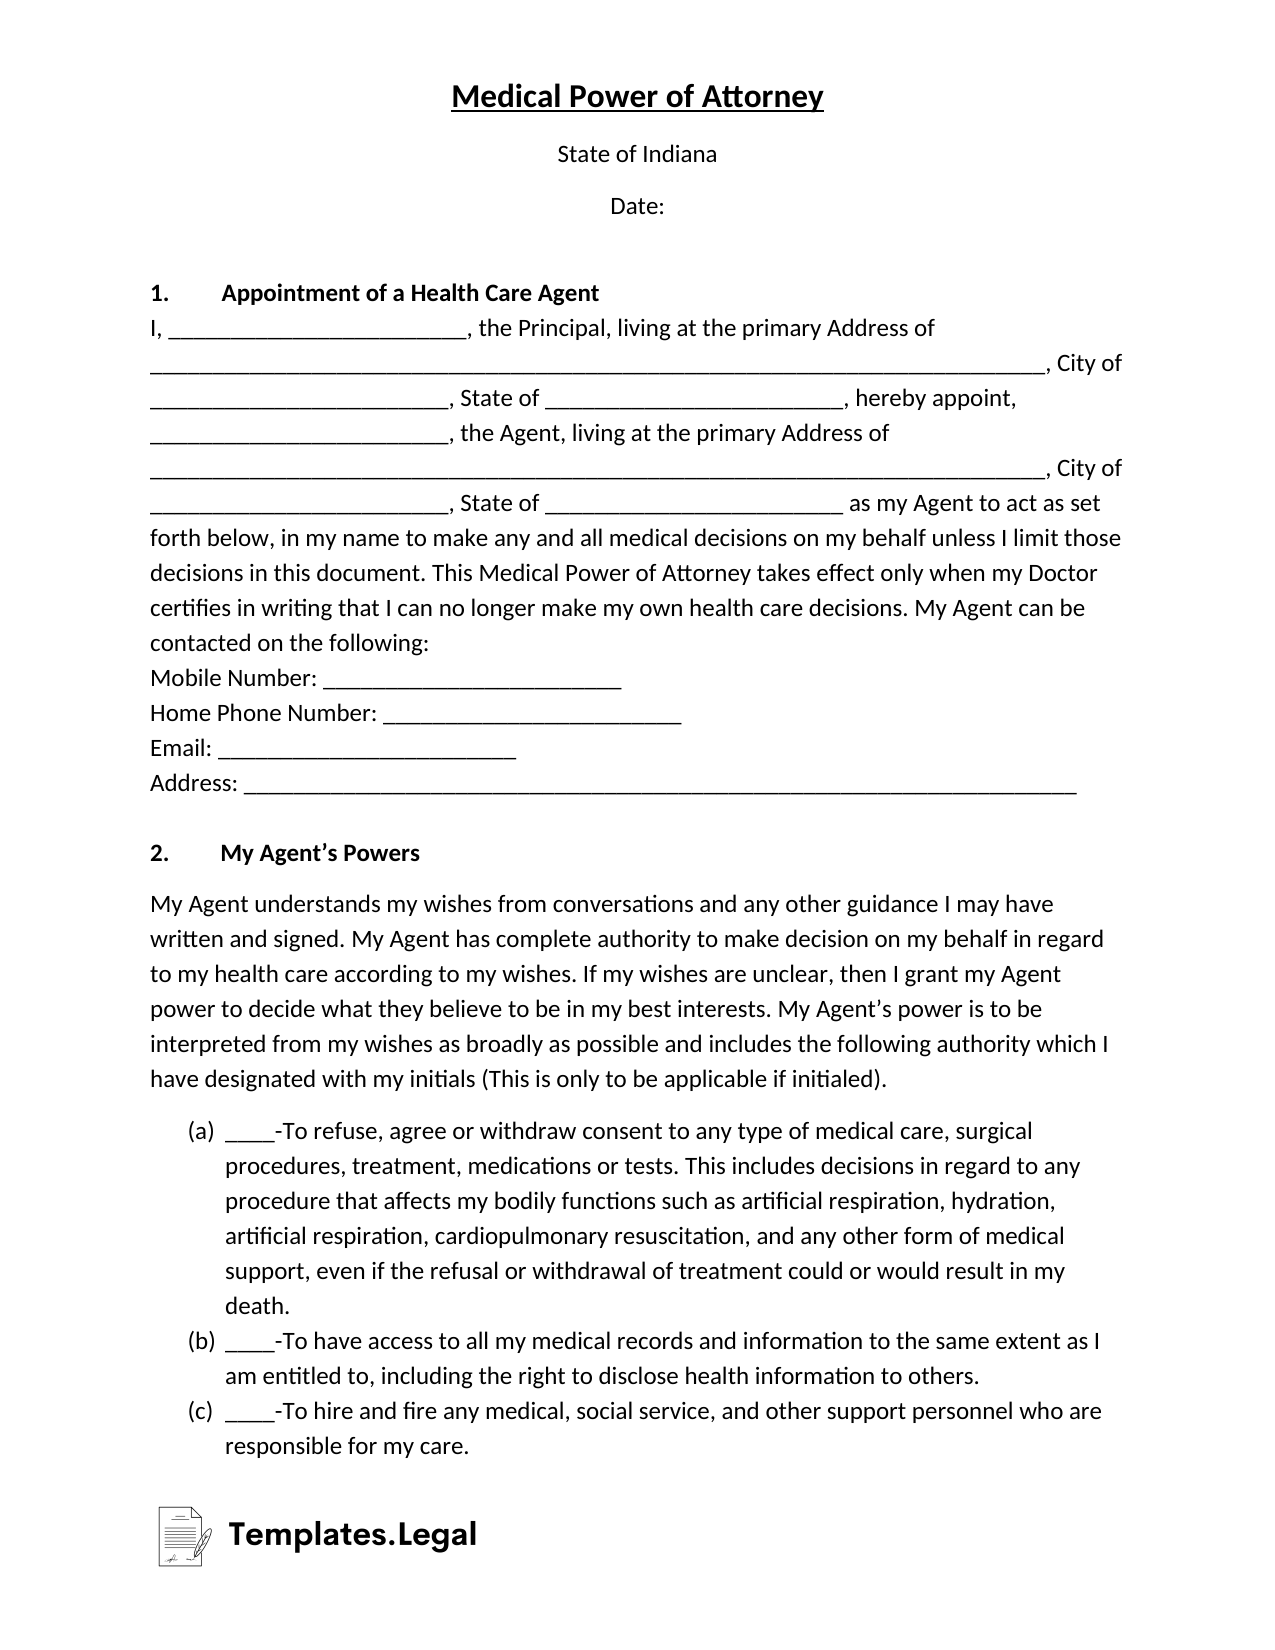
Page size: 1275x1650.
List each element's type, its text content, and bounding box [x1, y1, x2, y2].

list Home Phone Number: ________________________ [150, 697, 1125, 727]
list ____-To refuse, agree or withdraw consent to any type of medical care, surgical procedures, treatment, medications or tests. This includes decisions in regard to any procedure that affects my bodily functions such as artificial respiration, hydration, artificial respiration, cardiopulmonary resuscitation, and any other form of medical support, even if the refusal or withdrawal of treatment could or would result in my death. [187, 1115, 1125, 1321]
list Appointment of a Health Care Agent [150, 277, 1125, 307]
list Address: ___________________________________________________________________ [150, 767, 1125, 797]
list ____-To hire and fire any medical, social service, and other support personnel who are responsible for my care. [187, 1395, 1125, 1461]
text 2. My Agent’s Powers [150, 837, 1125, 867]
list ____-To have access to all my medical records and information to the same extent as I am entitled to, including the right to disclose health information to others. [187, 1325, 1125, 1391]
list Mobile Number: ________________________ [150, 662, 1125, 692]
text Medical Power of Attorney [150, 75, 1125, 116]
list Email: ________________________ [150, 732, 1125, 762]
list I, ________________________, the Principal, living at the primary Address of ________________________________________________________________________, City of ________________________, State of ________________________, hereby appoint, ________________________, the Agent, living at the primary Address of ________________________________________________________________________, City of ________________________, State of ________________________ as my Agent to act as set forth below, in my name to make any and all medical decisions on my behalf unless I limit those decisions in this document. This Medical Power of Attorney takes effect only when my Doctor certifies in writing that I can no longer make my own health care decisions. My Agent can be contacted on the following: [150, 312, 1125, 657]
text Date: [150, 190, 1125, 221]
text My Agent understands my wishes from conversations and any other guidance I may have written and signed. My Agent has complete authority to make decision on my behalf in regard to my health care according to my wishes. If my wishes are unclear, then I grant my Agent power to decide what they believe to be in my best interests. My Agent’s power is to be interpreted from my wishes as broadly as possible and includes the following authority which I have designated with my initials (This is only to be applicable if initialed). [150, 888, 1125, 1094]
text State of Indiana [150, 138, 1125, 169]
